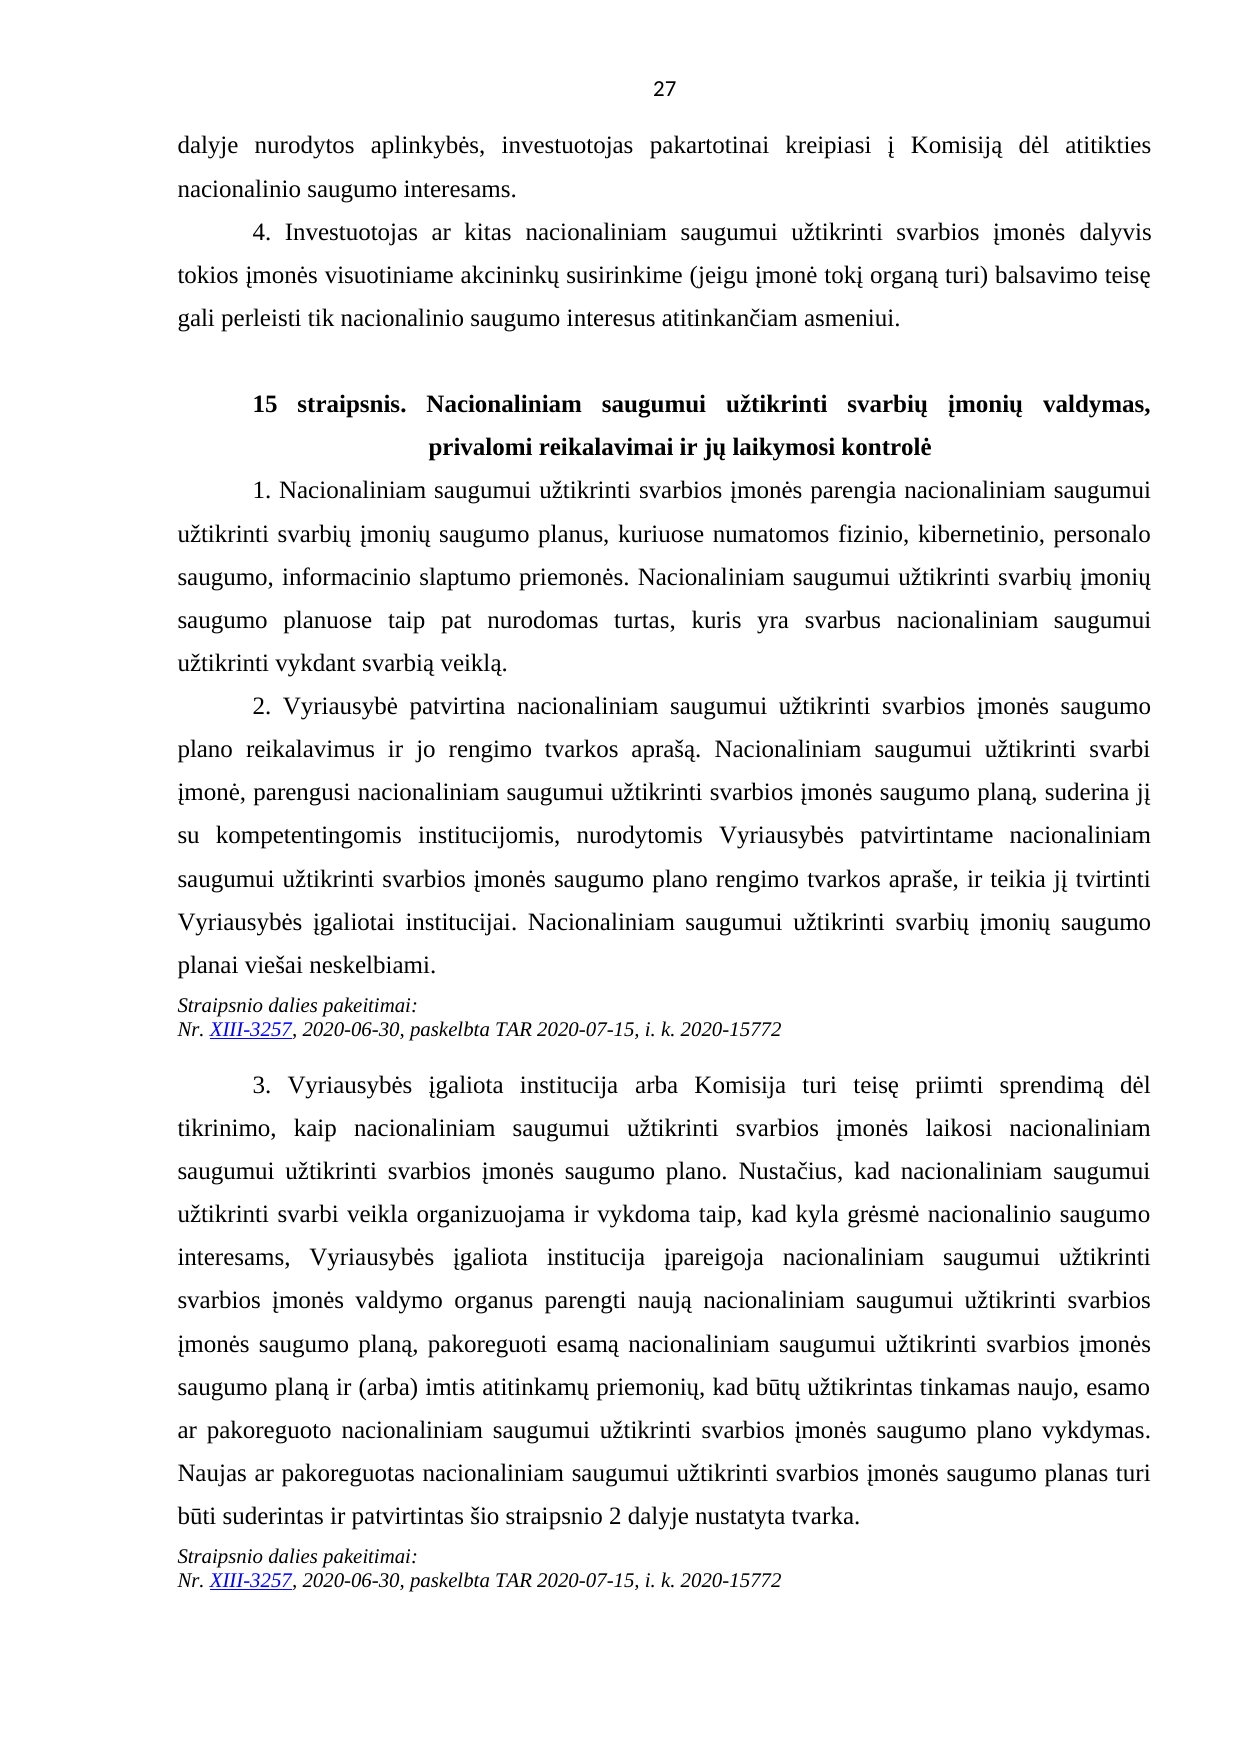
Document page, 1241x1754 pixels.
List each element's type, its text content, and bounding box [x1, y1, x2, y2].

text Nr. XIII-3257, 2020-06-30, paskelbta TAR 2020-07-15, i. k. 2020-15772 [177, 1017, 1152, 1041]
text 4. Investuotojas ar kitas nacionaliniam saugumui užtikrinti svarbios įmonės dalyvis tokios įmonės visuotiniame akcininkų susirinkime (jeigu įmonė tokį organą turi) balsavimo teisę gali perleisti tik nacionalinio saugumo interesus atitinkančiam asmeniui. [177, 217, 1152, 332]
text Straipsnio dalies pakeitimai: [177, 993, 1152, 1017]
text Straipsnio dalies pakeitimai: [177, 1544, 1152, 1568]
text Nr. XIII-3257, 2020-06-30, paskelbta TAR 2020-07-15, i. k. 2020-15772 [177, 1568, 1152, 1592]
text dalyje nurodytos aplinkybės, investuotojas pakartotinai kreipiasi į Komisiją dėl atitikties nacionalinio saugumo interesams. [177, 131, 1152, 202]
text 15 straipsnis. Nacionaliniam saugumui užtikrinti svarbių įmonių valdymas, privalomi reikalavimai ir jų laikymosi kontrolė [252, 389, 1152, 461]
text 3. Vyriausybės įgaliota institucija arba Komisija turi teisę priimti sprendimą dėl tikrinimo, kaip nacionaliniam saugumui užtikrinti svarbios įmonės laikosi nacionaliniam saugumui užtikrinti svarbios įmonės saugumo plano. Nustačius, kad nacionaliniam saugumui užtikrinti svarbi veikla organizuojama ir vykdoma taip, kad kyla grėsmė nacionalinio saugumo interesams, Vyriausybės įgaliota institucija įpareigoja nacionaliniam saugumui užtikrinti svarbios įmonės valdymo organus parengti naują nacionaliniam saugumui užtikrinti svarbios įmonės saugumo planą, pakoreguoti esamą nacionaliniam saugumui užtikrinti svarbios įmonės saugumo planą ir (arba) imtis atitinkamų priemonių, kad būtų užtikrintas tinkamas naujo, esamo ar pakoreguoto nacionaliniam saugumui užtikrinti svarbios įmonės saugumo plano vykdymas. Naujas ar pakoreguotas nacionaliniam saugumui užtikrinti svarbios įmonės saugumo planas turi būti suderintas ir patvirtintas šio straipsnio 2 dalyje nustatyta tvarka. [177, 1070, 1152, 1530]
text 2. Vyriausybė patvirtina nacionaliniam saugumui užtikrinti svarbios įmonės saugumo plano reikalavimus ir jo rengimo tvarkos aprašą. Nacionaliniam saugumui užtikrinti svarbi įmonė, parengusi nacionaliniam saugumui užtikrinti svarbios įmonės saugumo planą, suderina jį su kompetentingomis institucijomis, nurodytomis Vyriausybės patvirtintame nacionaliniam saugumui užtikrinti svarbios įmonės saugumo plano rengimo tvarkos apraše, ir teikia jį tvirtinti Vyriausybės įgaliotai institucijai. Nacionaliniam saugumui užtikrinti svarbių įmonių saugumo planai viešai neskelbiami. [177, 691, 1152, 979]
text 1. Nacionaliniam saugumui užtikrinti svarbios įmonės parengia nacionaliniam saugumui užtikrinti svarbių įmonių saugumo planus, kuriuose numatomos fizinio, kibernetinio, personalo saugumo, informacinio slaptumo priemonės. Nacionaliniam saugumui užtikrinti svarbių įmonių saugumo planuose taip pat nurodomas turtas, kuris yra svarbus nacionaliniam saugumui užtikrinti vykdant svarbią veiklą. [177, 476, 1152, 677]
